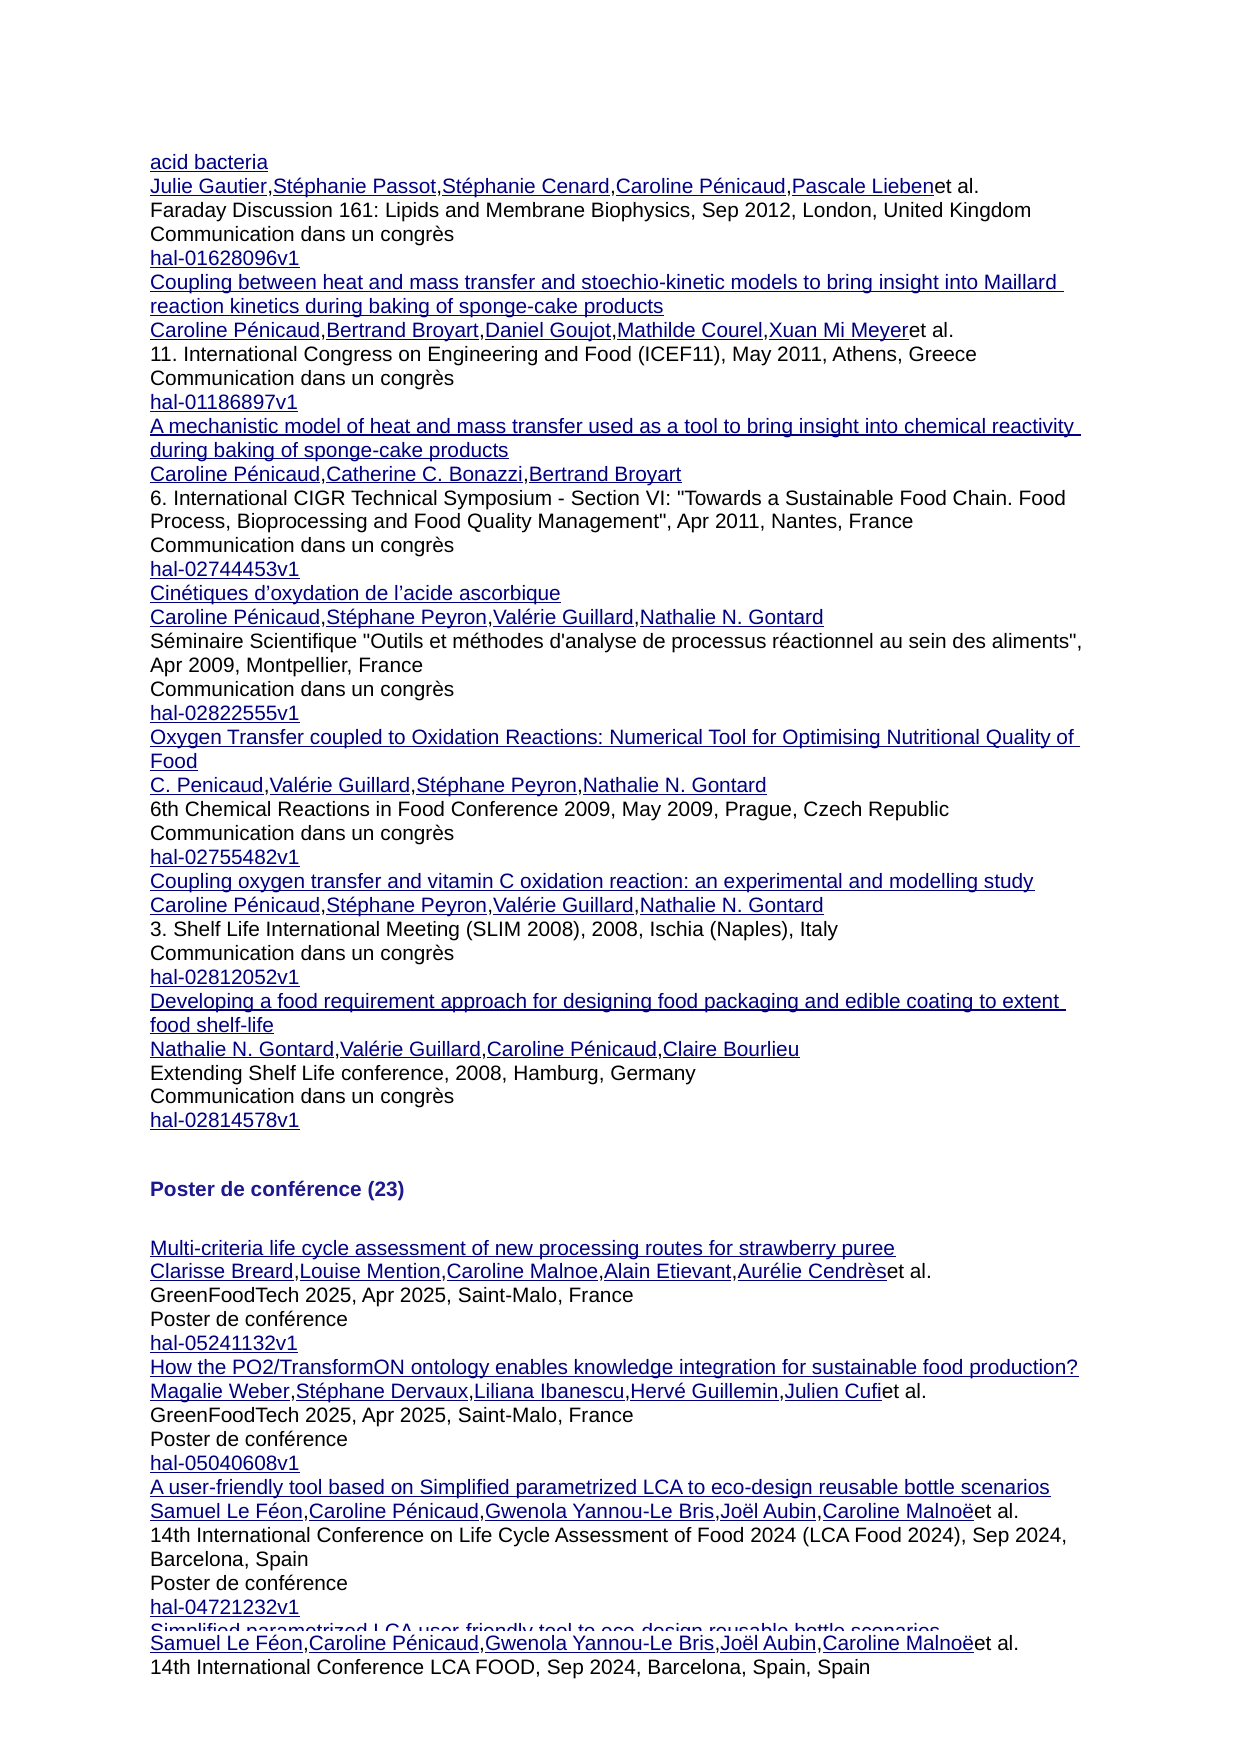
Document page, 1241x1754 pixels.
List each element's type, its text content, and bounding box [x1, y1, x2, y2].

table_cell A user-friendly tool based on Simplified parametrized LCA to eco-design reusable bottle scenarios Samuel Le Féon,Caroline Pénicaud,Gwenola Yannou-Le Bris,Joël Aubin,Caroline Malnoëet al. 14th International Conference on Life Cycle Assessment of Food 2024 (LCA Food 2024), Sep 2024, Barcelona, Spain Poster de conférence hal-04721232v1 [150, 1475, 1090, 1619]
table_cell Simplified parametrized LCA user-friendly tool to eco-design reusable bottle scenarios Samuel Le Féon,Caroline Pénicaud,Gwenola Yannou-Le Bris,Joël Aubin,Caroline Malnoëet al. 14th International Conference LCA FOOD, Sep 2024, Barcelona, Spain, Spain [150, 1619, 1090, 1679]
table_cell Coupling oxygen transfer and vitamin C oxidation reaction: an experimental and modelling study Caroline Pénicaud,Stéphane Peyron,Valérie Guillard,Nathalie N. Gontard 3. Shelf Life International Meeting (SLIM 2008), 2008, Ischia (Naples), Italy Communication dans un congrès hal-02812052v1 [150, 869, 1090, 988]
table_cell Cinétiques d’oxydation de l’acide ascorbique Caroline Pénicaud,Stéphane Peyron,Valérie Guillard,Nathalie N. Gontard Séminaire Scientifique "Outils et méthodes d'analyse de processus réactionnel au sein des aliments", Apr 2009, Montpellier, France Communication dans un congrès hal-02822555v1 [150, 581, 1090, 725]
table_cell Oxygen Transfer coupled to Oxidation Reactions: Numerical Tool for Optimising Nutritional Quality of Food C. Penicaud,Valérie Guillard,Stéphane Peyron,Nathalie N. Gontard 6th Chemical Reactions in Food Conference 2009, May 2009, Prague, Czech Republic Communication dans un congrès hal-02755482v1 [150, 725, 1090, 869]
table_header Multi-criteria life cycle assessment of new processing routes for strawberry puree Clarisse Breard,Louise Mention,Caroline Malnoe,Alain Etievant,Aurélie Cendrèset al. GreenFoodTech 2025, Apr 2025, Saint-Malo, France Poster de conférence hal-05241132v1 [150, 1235, 1090, 1355]
table_cell Developing a food requirement approach for designing food packaging and edible coating to extent food shelf-life Nathalie N. Gontard,Valérie Guillard,Caroline Pénicaud,Claire Bourlieu Extending Shelf Life conference, 2008, Hamburg, Germany Communication dans un congrès hal-02814578v1 [150, 989, 1090, 1132]
subtitle Poster de conférence (23) [150, 1177, 1090, 1201]
table_cell A mechanistic model of heat and mass transfer used as a tool to bring insight into chemical reactivity during baking of sponge-cake products Caroline Pénicaud,Catherine C. Bonazzi,Bertrand Broyart 6. International CIGR Technical Symposium - Section VI: "Towards a Sustainable Food Chain. Food Process, Bioprocessing and Food Quality Management", Apr 2011, Nantes, France Communication dans un congrès hal-02744453v1 [150, 414, 1090, 581]
table_cell How the PO2/TransformON ontology enables knowledge integration for sustainable food production? Magalie Weber,Stéphane Dervaux,Liliana Ibanescu,Hervé Guillemin,Julien Cufiet al. GreenFoodTech 2025, Apr 2025, Saint-Malo, France Poster de conférence hal-05040608v1 [150, 1355, 1090, 1475]
table_cell Influence of the membrane phase behaviour and lipid composition on the freezing-resistance of lactic acid bacteria Julie Gautier,Stéphanie Passot,Stéphanie Cenard,Caroline Pénicaud,Pascale Liebenet al. Faraday Discussion 161: Lipids and Membrane Biophysics, Sep 2012, London, United Kingdom Communication dans un congrès hal-01628096v1 [150, 150, 1090, 270]
table_cell Coupling between heat and mass transfer and stoechio-kinetic models to bring insight into Maillard reaction kinetics during baking of sponge-cake products Caroline Pénicaud,Bertrand Broyart,Daniel Goujot,Mathilde Courel,Xuan Mi Meyeret al. 11. International Congress on Engineering and Food (ICEF11), May 2011, Athens, Greece Communication dans un congrès hal-01186897v1 [150, 270, 1090, 413]
